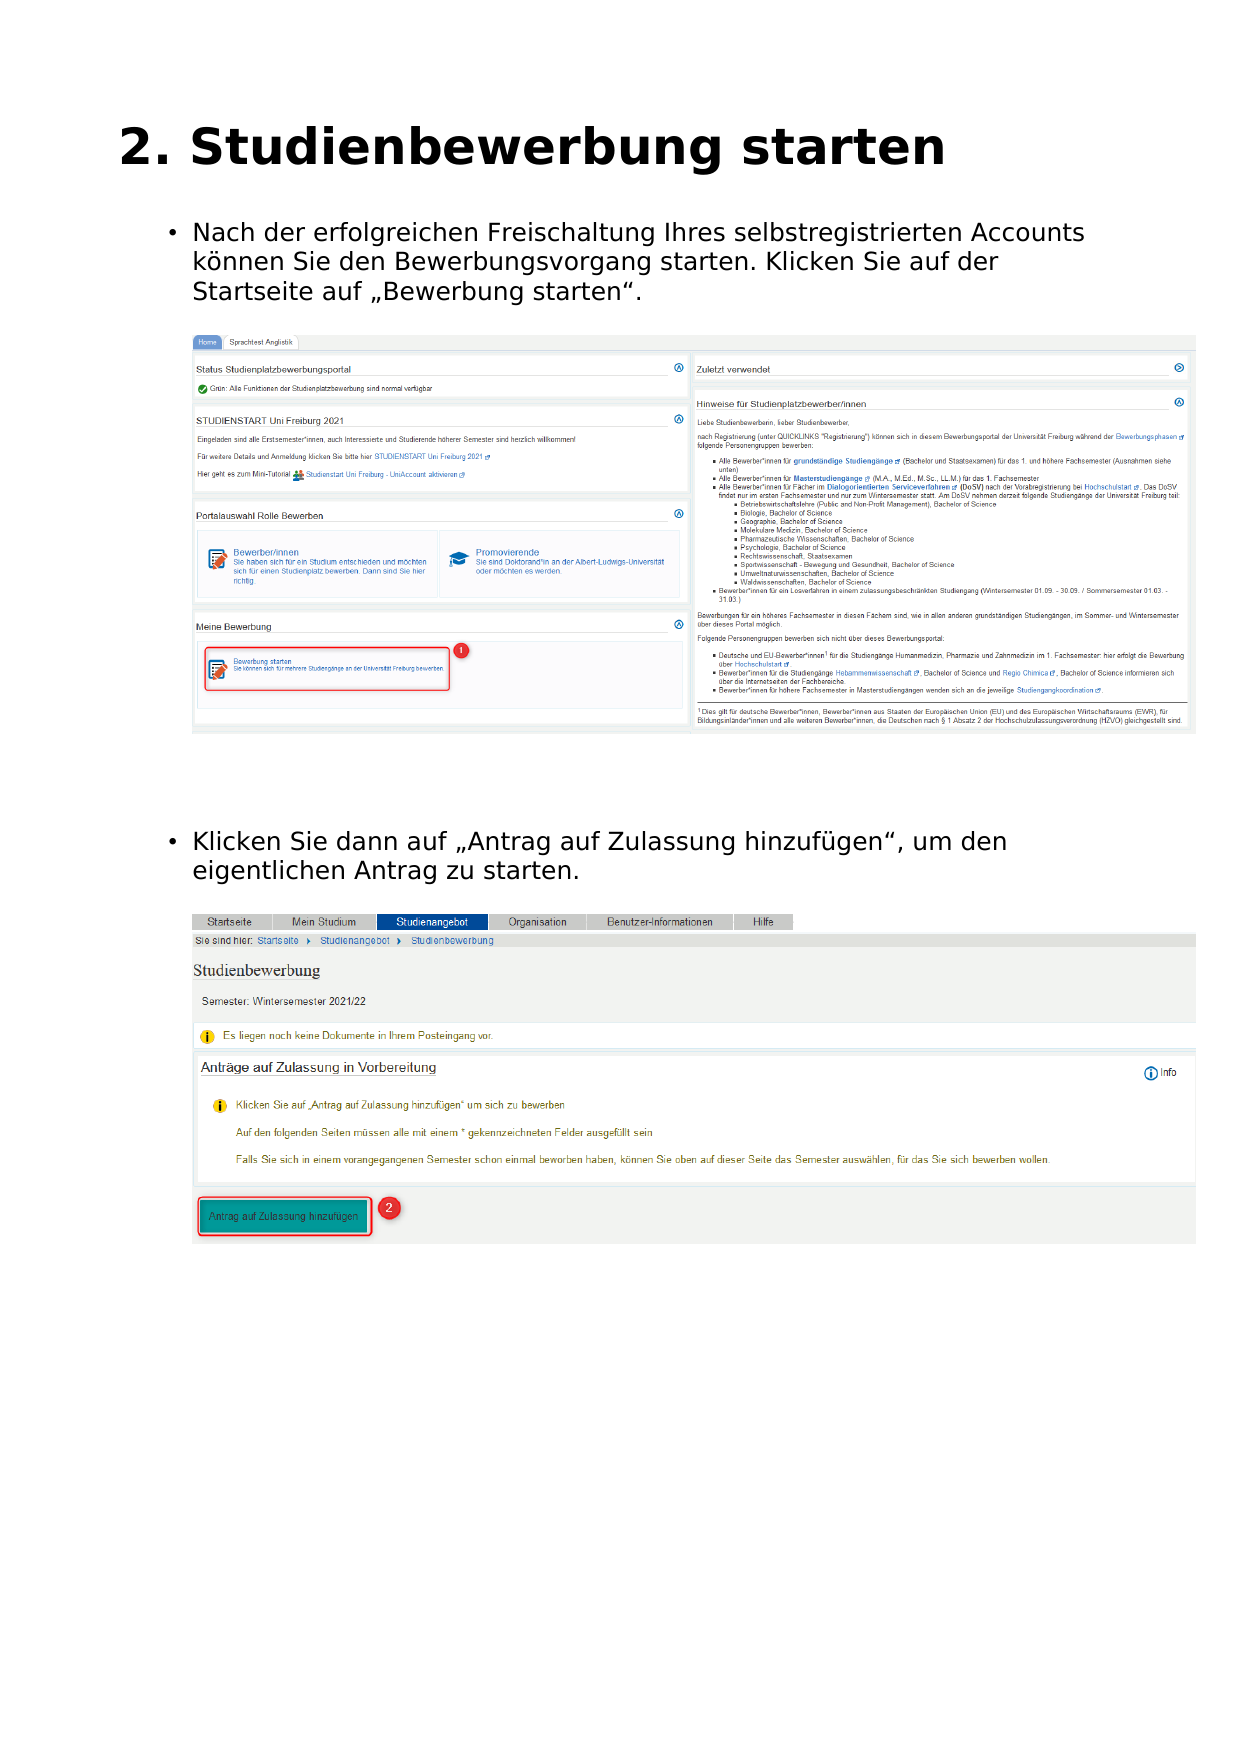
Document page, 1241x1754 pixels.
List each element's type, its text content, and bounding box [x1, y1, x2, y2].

picture [192, 914, 1196, 1244]
picture [192, 335, 1196, 734]
list Nach der erfolgreichen Freischaltung Ihres selbstregistrierten Accounts können Sie den Bewerbungsvorgang starten. Klicken Sie auf der Startseite auf „Bewerbung starten“. [177, 218, 1122, 827]
subtitle 2. Studienbewerbung starten [118, 118, 1122, 176]
list Klicken Sie dann auf „Antrag auf Zulassung hinzufügen“, um den eigentlichen Antrag zu starten. [177, 827, 1122, 1337]
